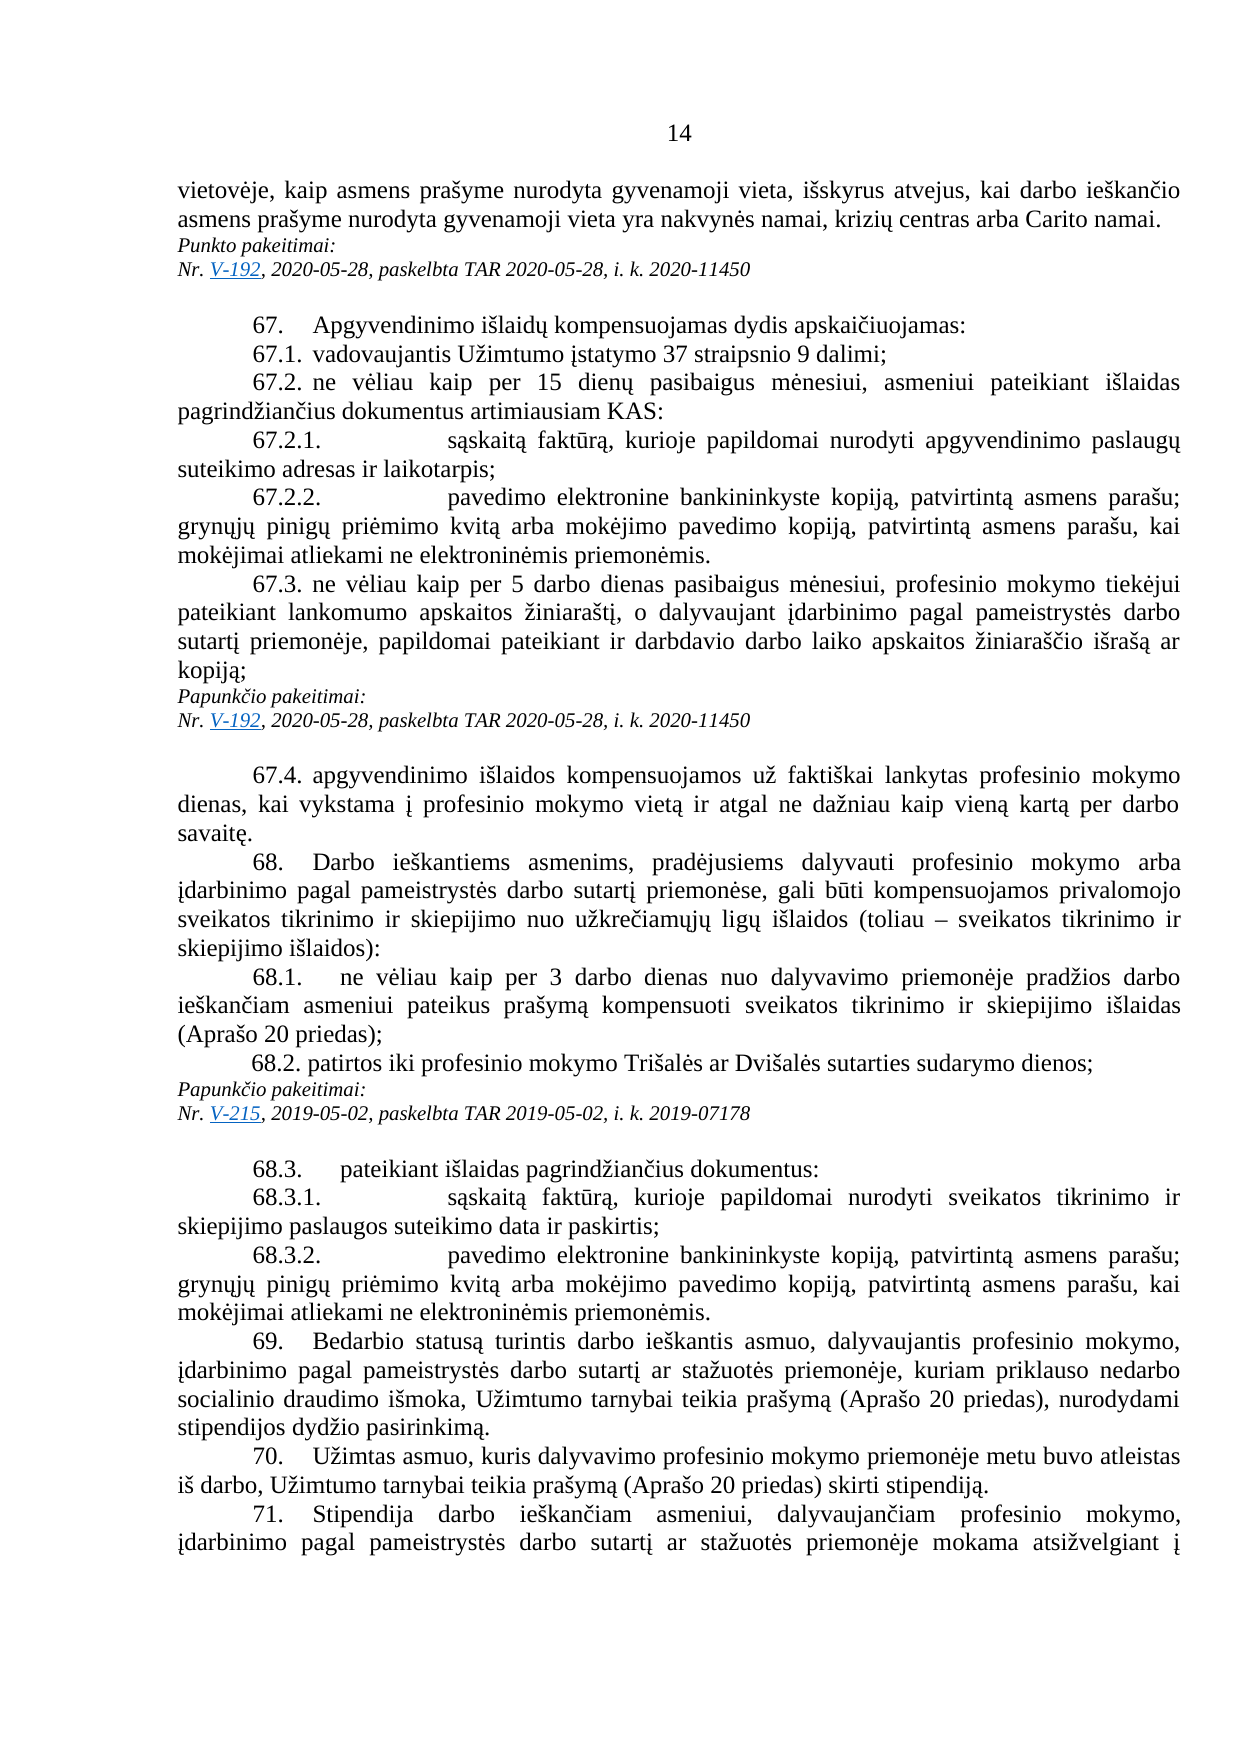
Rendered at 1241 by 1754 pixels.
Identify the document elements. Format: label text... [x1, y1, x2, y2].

text 68.3. pateikiant išlaidas pagrindžiančius dokumentus: [177, 1154, 1181, 1182]
text 67. Apgyvendinimo išlaidų kompensuojamas dydis apskaičiuojamas: [177, 310, 1181, 339]
text 68. Darbo ieškantiems asmenims, pradėjusiems dalyvauti profesinio mokymo arba įdarbinimo pagal pameistrystės darbo sutartį priemonėse, gali būti kompensuojamos privalomojo sveikatos tikrinimo ir skiepijimo nuo užkrečiamųjų ligų išlaidos (toliau – sveikatos tikrinimo ir skiepijimo išlaidos): [177, 847, 1181, 962]
text 67.4. apgyvendinimo išlaidos kompensuojamos už faktiškai lankytas profesinio mokymo dienas, kai vykstama į profesinio mokymo vietą ir atgal ne dažniau kaip vieną kartą per darbo savaitę. [177, 761, 1181, 847]
text Punkto pakeitimai: [177, 233, 1181, 257]
text 69. Bedarbio statusą turintis darbo ieškantis asmuo, dalyvaujantis profesinio mokymo, įdarbinimo pagal pameistrystės darbo sutartį ar stažuotės priemonėje, kuriam priklauso nedarbo socialinio draudimo išmoka, Užimtumo tarnybai teikia prašymą (Aprašo 20 priedas), nurodydami stipendijos dydžio pasirinkimą. [177, 1326, 1181, 1441]
text Nr. V-192, 2020-05-28, paskelbta TAR 2020-05-28, i. k. 2020-11450 [177, 708, 1181, 732]
text 67.2. ne vėliau kaip per 15 dienų pasibaigus mėnesiui, asmeniui pateikiant išlaidas pagrindžiančius dokumentus artimiausiam KAS: [177, 367, 1181, 425]
text Papunkčio pakeitimai: [177, 684, 1181, 708]
text 67.1. vadovaujantis Užimtumo įstatymo 37 straipsnio 9 dalimi; [177, 339, 1181, 367]
text Nr. V-192, 2020-05-28, paskelbta TAR 2020-05-28, i. k. 2020-11450 [177, 257, 1181, 281]
text Papunkčio pakeitimai: [177, 1077, 1181, 1101]
text 70. Užimtas asmuo, kuris dalyvavimo profesinio mokymo priemonėje metu buvo atleistas iš darbo, Užimtumo tarnybai teikia prašymą (Aprašo 20 priedas) skirti stipendiją. [177, 1441, 1181, 1499]
text 68.3.1. sąskaitą faktūrą, kurioje papildomai nurodyti sveikatos tikrinimo ir skiepijimo paslaugos suteikimo data ir paskirtis; [177, 1182, 1181, 1240]
text 67.2.1. sąskaitą faktūrą, kurioje papildomai nurodyti apgyvendinimo paslaugų suteikimo adresas ir laikotarpis; [177, 425, 1181, 482]
text 68.1. ne vėliau kaip per 3 darbo dienas nuo dalyvavimo priemonėje pradžios darbo ieškančiam asmeniui pateikus prašymą kompensuoti sveikatos tikrinimo ir skiepijimo išlaidas (Aprašo 20 priedas); [177, 962, 1181, 1048]
text 67.3. ne vėliau kaip per 5 darbo dienas pasibaigus mėnesiui, profesinio mokymo tiekėjui pateikiant lankomumo apskaitos žiniaraštį, o dalyvaujant įdarbinimo pagal pameistrystės darbo sutartį priemonėje, papildomai pateikiant ir darbdavio darbo laiko apskaitos žiniaraščio išrašą ar kopiją; [177, 569, 1181, 684]
text 68.3.2. pavedimo elektronine bankininkyste kopiją, patvirtintą asmens parašu; grynųjų pinigų priėmimo kvitą arba mokėjimo pavedimo kopiją, patvirtintą asmens parašu, kai mokėjimai atliekami ne elektroninėmis priemonėmis. [177, 1240, 1181, 1326]
text vietovėje, kaip asmens prašyme nurodyta gyvenamoji vieta, išskyrus atvejus, kai darbo ieškančio asmens prašyme nurodyta gyvenamoji vieta yra nakvynės namai, krizių centras arba Carito namai. [177, 176, 1181, 233]
text 68.2. patirtos iki profesinio mokymo Trišalės ar Dvišalės sutarties sudarymo dienos; [177, 1048, 1181, 1077]
text Nr. V-215, 2019-05-02, paskelbta TAR 2019-05-02, i. k. 2019-07178 [177, 1101, 1181, 1125]
text 71. Stipendija darbo ieškančiam asmeniui, dalyvaujančiam profesinio mokymo, įdarbinimo pagal pameistrystės darbo sutartį ar stažuotės priemonėje mokama atsižvelgiant į [177, 1499, 1181, 1556]
text 67.2.2. pavedimo elektronine bankininkyste kopiją, patvirtintą asmens parašu; grynųjų pinigų priėmimo kvitą arba mokėjimo pavedimo kopiją, patvirtintą asmens parašu, kai mokėjimai atliekami ne elektroninėmis priemonėmis. [177, 482, 1181, 569]
